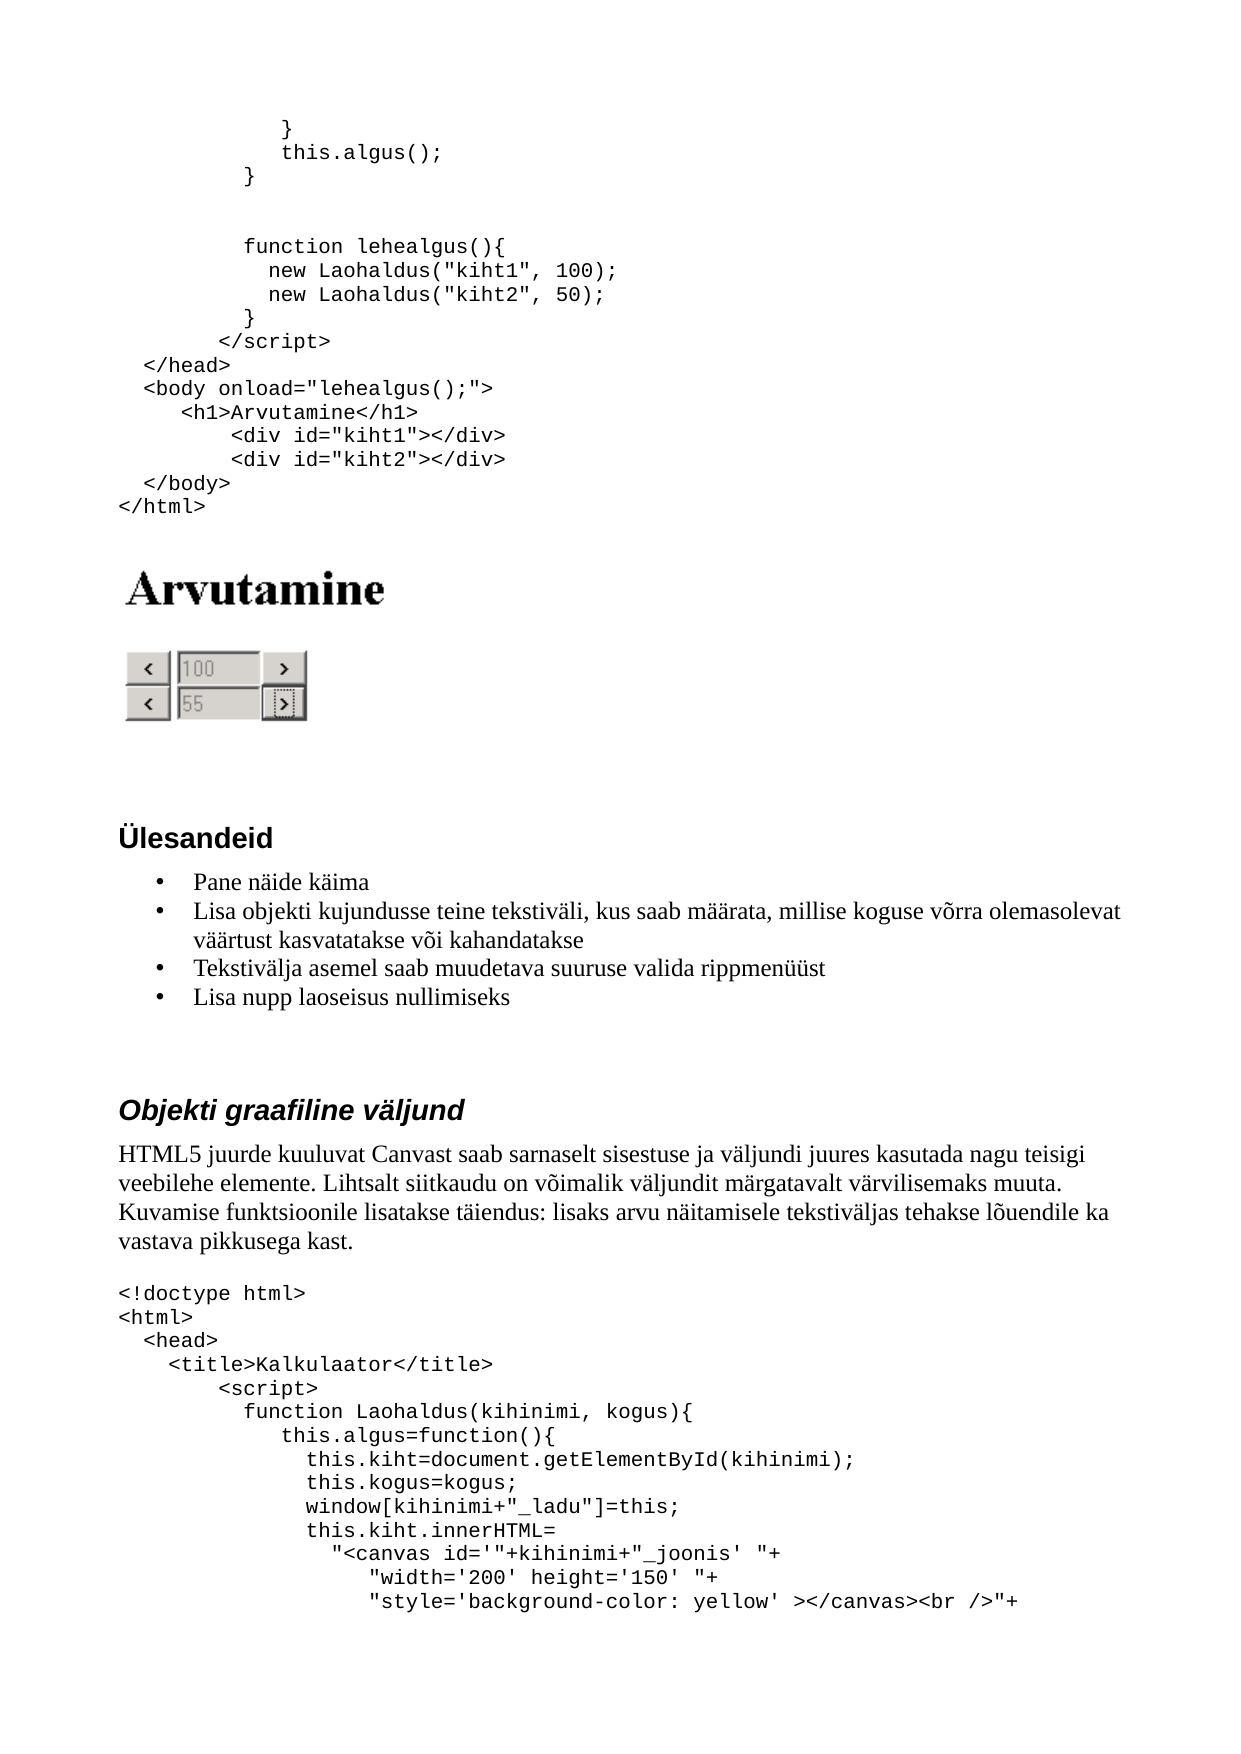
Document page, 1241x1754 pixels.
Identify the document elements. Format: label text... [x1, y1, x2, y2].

text "width='200' height='150' "+ [118, 1567, 1122, 1591]
list Lisa objekti kujundusse teine tekstiväli, kus saab määrata, millise koguse võrra olemasolevat väärtust kasvatatakse või kahandatakse [156, 896, 1122, 953]
text <head> [118, 1331, 1122, 1354]
text <html> [118, 1307, 1122, 1331]
text this.algus=function(){ [118, 1425, 1122, 1449]
subtitle Ülesandeid [118, 821, 1122, 855]
text window[kihinimi+"_ladu"]=this; [118, 1496, 1122, 1520]
text "<canvas id='"+kihinimi+"_joonis' "+ [118, 1543, 1122, 1567]
text } [118, 118, 1122, 142]
text </body> [118, 473, 1122, 496]
text new Laohaldus("kiht2", 50); [118, 284, 1122, 307]
text <div id="kiht2"></div> [118, 449, 1122, 473]
text "style='background-color: yellow' ></canvas><br />"+ [118, 1591, 1122, 1614]
text this.kiht=document.getElementById(kihinimi); [118, 1449, 1122, 1472]
text <h1>Arvutamine</h1> [118, 402, 1122, 426]
text this.kiht.innerHTML= [118, 1520, 1122, 1543]
text </head> [118, 354, 1122, 378]
text <div id="kiht1"></div> [118, 426, 1122, 449]
text } [118, 165, 1122, 189]
text <title>Kalkulaator</title> [118, 1354, 1122, 1378]
list Tekstivälja asemel saab muudetava suuruse valida rippmenüüst [156, 953, 1122, 982]
text <body onload="lehealgus();"> [118, 378, 1122, 402]
text function Laohaldus(kihinimi, kogus){ [118, 1401, 1122, 1425]
text </script> [118, 331, 1122, 354]
list Lisa nupp laoseisus nullimiseks [156, 982, 1122, 1011]
text <!doctype html> [118, 1283, 1122, 1307]
list Pane näide käima [156, 867, 1122, 896]
text new Laohaldus("kiht1", 100); [118, 260, 1122, 284]
text </html> [118, 496, 1122, 520]
text <script> [118, 1378, 1122, 1401]
text HTML5 juurde kuuluvat Canvast saab sarnaselt sisestuse ja väljundi juures kasutada nagu teisigi veebilehe elemente. Lihtsalt siitkaudu on võimalik väljundit märgatavalt värvilisemaks muuta. Kuvamise funktsioonile lisatakse täiendus: lisaks arvu näitamisele tekstiväljas tehakse lõuendile ka vastava pikkusega kast. [118, 1139, 1122, 1254]
text this.algus(); [118, 142, 1122, 165]
subtitle Objekti graafiline väljund [118, 1093, 1122, 1127]
text this.kogus=kogus; [118, 1472, 1122, 1496]
text function lehealgus(){ [118, 236, 1122, 260]
text } [118, 307, 1122, 331]
